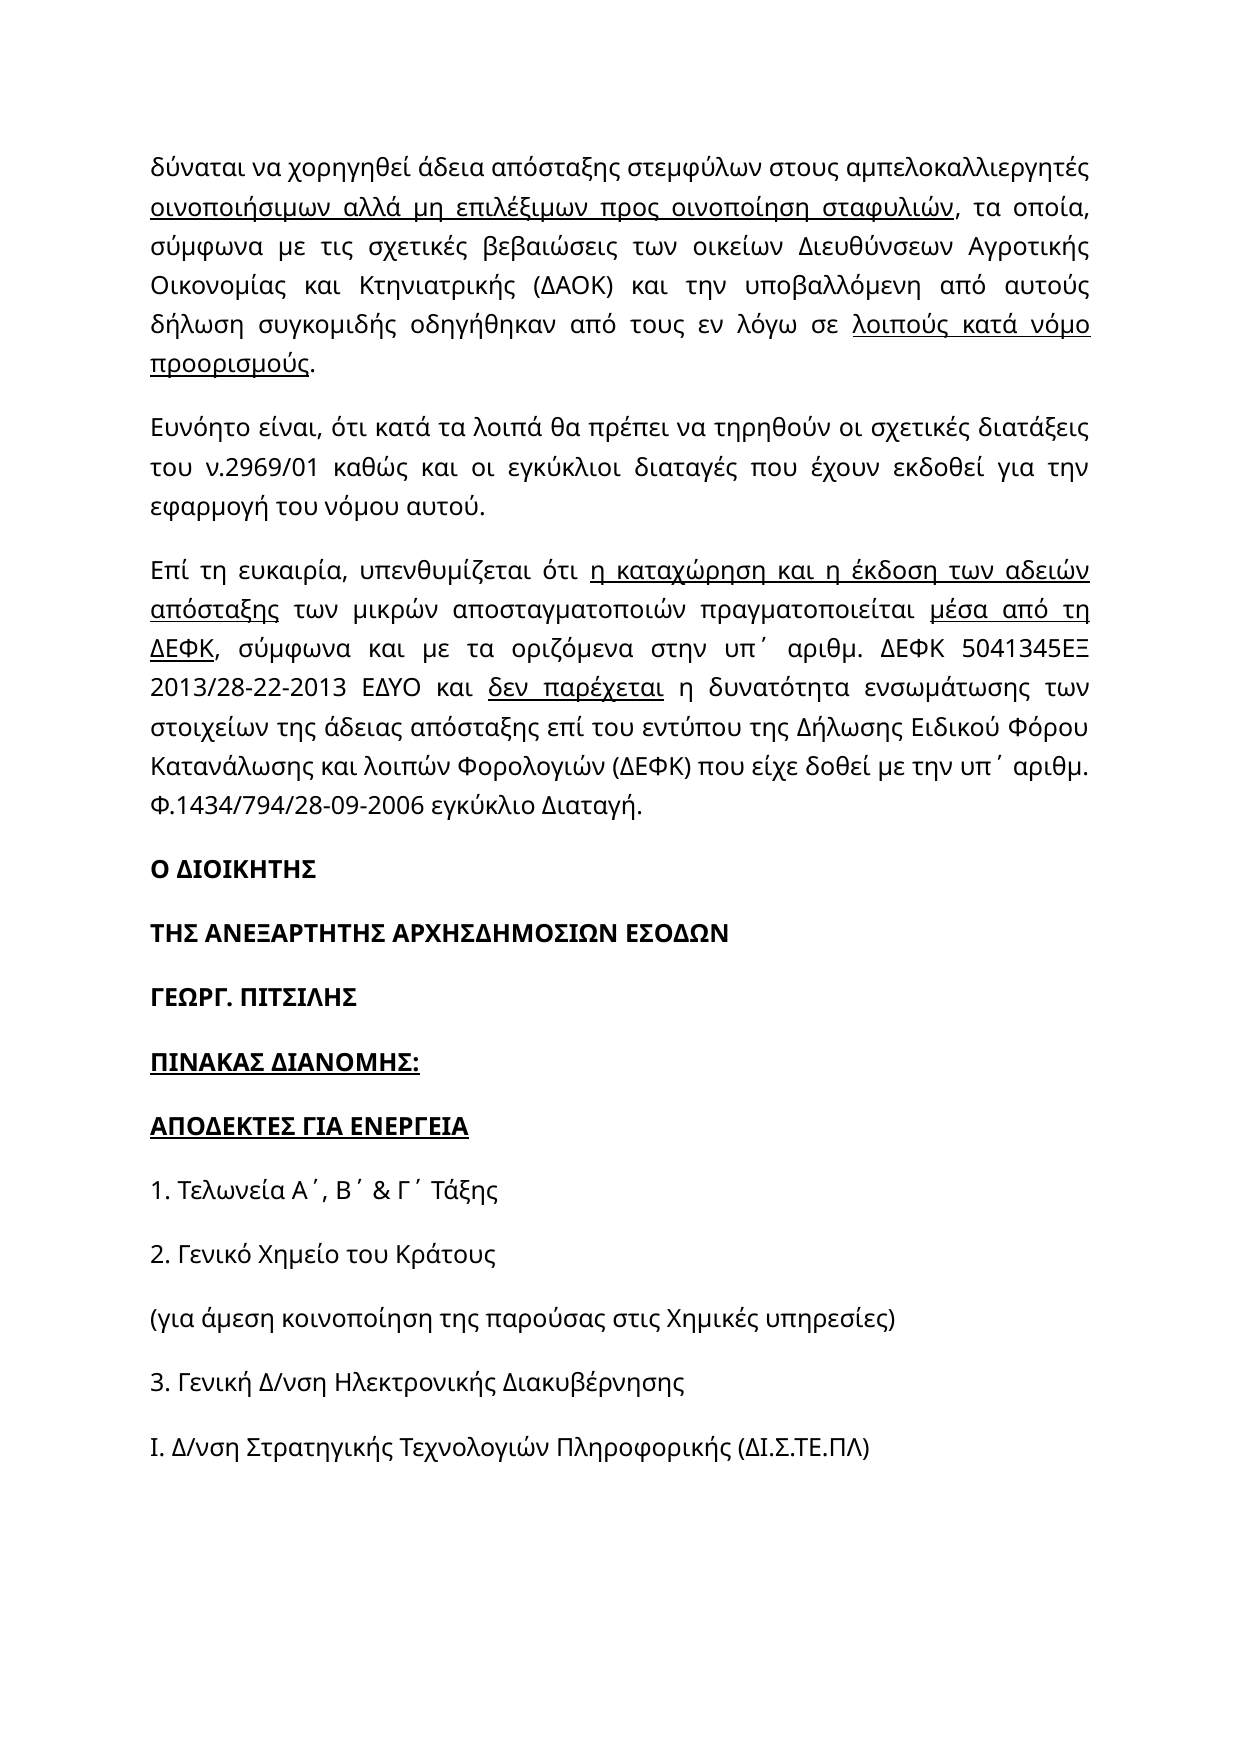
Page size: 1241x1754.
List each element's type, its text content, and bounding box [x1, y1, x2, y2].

text 2. Γενικό Χημείο του Κράτους [150, 1237, 1090, 1271]
text Ευνόητο είναι, ότι κατά τα λοιπά θα πρέπει να τηρηθούν οι σχετικές διατάξεις του ν.2969/01 καθώς και οι εγκύκλιοι διαταγές που έχουν εκδοθεί για την εφαρμογή του νόμου αυτού. [150, 410, 1090, 522]
text 1. Τελωνεία Α΄, Β΄ & Γ΄ Τάξης [150, 1172, 1090, 1207]
text (για άμεση κοινοποίηση της παρούσας στις Χημικές υπηρεσίες) [150, 1301, 1090, 1335]
text Ι. Δ/νση Στρατηγικής Τεχνολογιών Πληροφορικής (ΔΙ.Σ.ΤΕ.ΠΛ) [150, 1429, 1090, 1463]
text Ο ΔΙΟΙΚΗΤΗΣ [150, 852, 1090, 886]
text 3. Γενική Δ/νση Ηλεκτρονικής Διακυβέρνησης [150, 1365, 1090, 1399]
text Επί τη ευκαιρία, υπενθυμίζεται ότι η καταχώρηση και η έκδοση των αδειών απόσταξης των μικρών αποσταγματοποιών πραγματοποιείται μέσα από τη ΔΕΦΚ, σύμφωνα και με τα οριζόμενα στην υπ΄ αριθμ. ΔΕΦΚ 5041345ΕΞ 2013/28-22-2013 ΕΔΥΟ και δεν παρέχεται η δυνατότητα ενσωμάτωσης των στοιχείων της άδειας απόσταξης επί του εντύπου της Δήλωσης Ειδικού Φόρου Κατανάλωσης και λοιπών Φορολογιών (ΔΕΦΚ) που είχε δοθεί με την υπ΄ αριθμ. Φ.1434/794/28-09-2006 εγκύκλιο Διαταγή. [150, 552, 1090, 822]
text ΤΗΣ ΑΝΕΞΑΡΤΗΤΗΣ ΑΡΧΗΣΔΗΜΟΣΙΩΝ ΕΣΟΔΩΝ [150, 916, 1090, 950]
text δύναται να χορηγηθεί άδεια απόσταξης στεμφύλων στους αμπελοκαλλιεργητές οινοποιήσιμων αλλά μη επιλέξιμων προς οινοποίηση σταφυλιών, τα οποία, σύμφωνα με τις σχετικές βεβαιώσεις των οικείων Διευθύνσεων Αγροτικής Οικονομίας και Κτηνιατρικής (ΔΑΟΚ) και την υποβαλλόμενη από αυτούς δήλωση συγκομιδής οδηγήθηκαν από τους εν λόγω σε λοιπούς κατά νόμο προορισμούς. [150, 150, 1090, 380]
text ΠΙΝΑΚΑΣ ΔΙΑΝΟΜΗΣ: [150, 1044, 1090, 1078]
text ΑΠΟΔΕΚΤΕΣ ΓΙΑ ΕΝΕΡΓΕΙΑ [150, 1108, 1090, 1142]
text ΓΕΩΡΓ. ΠΙΤΣΙΛΗΣ [150, 980, 1090, 1014]
